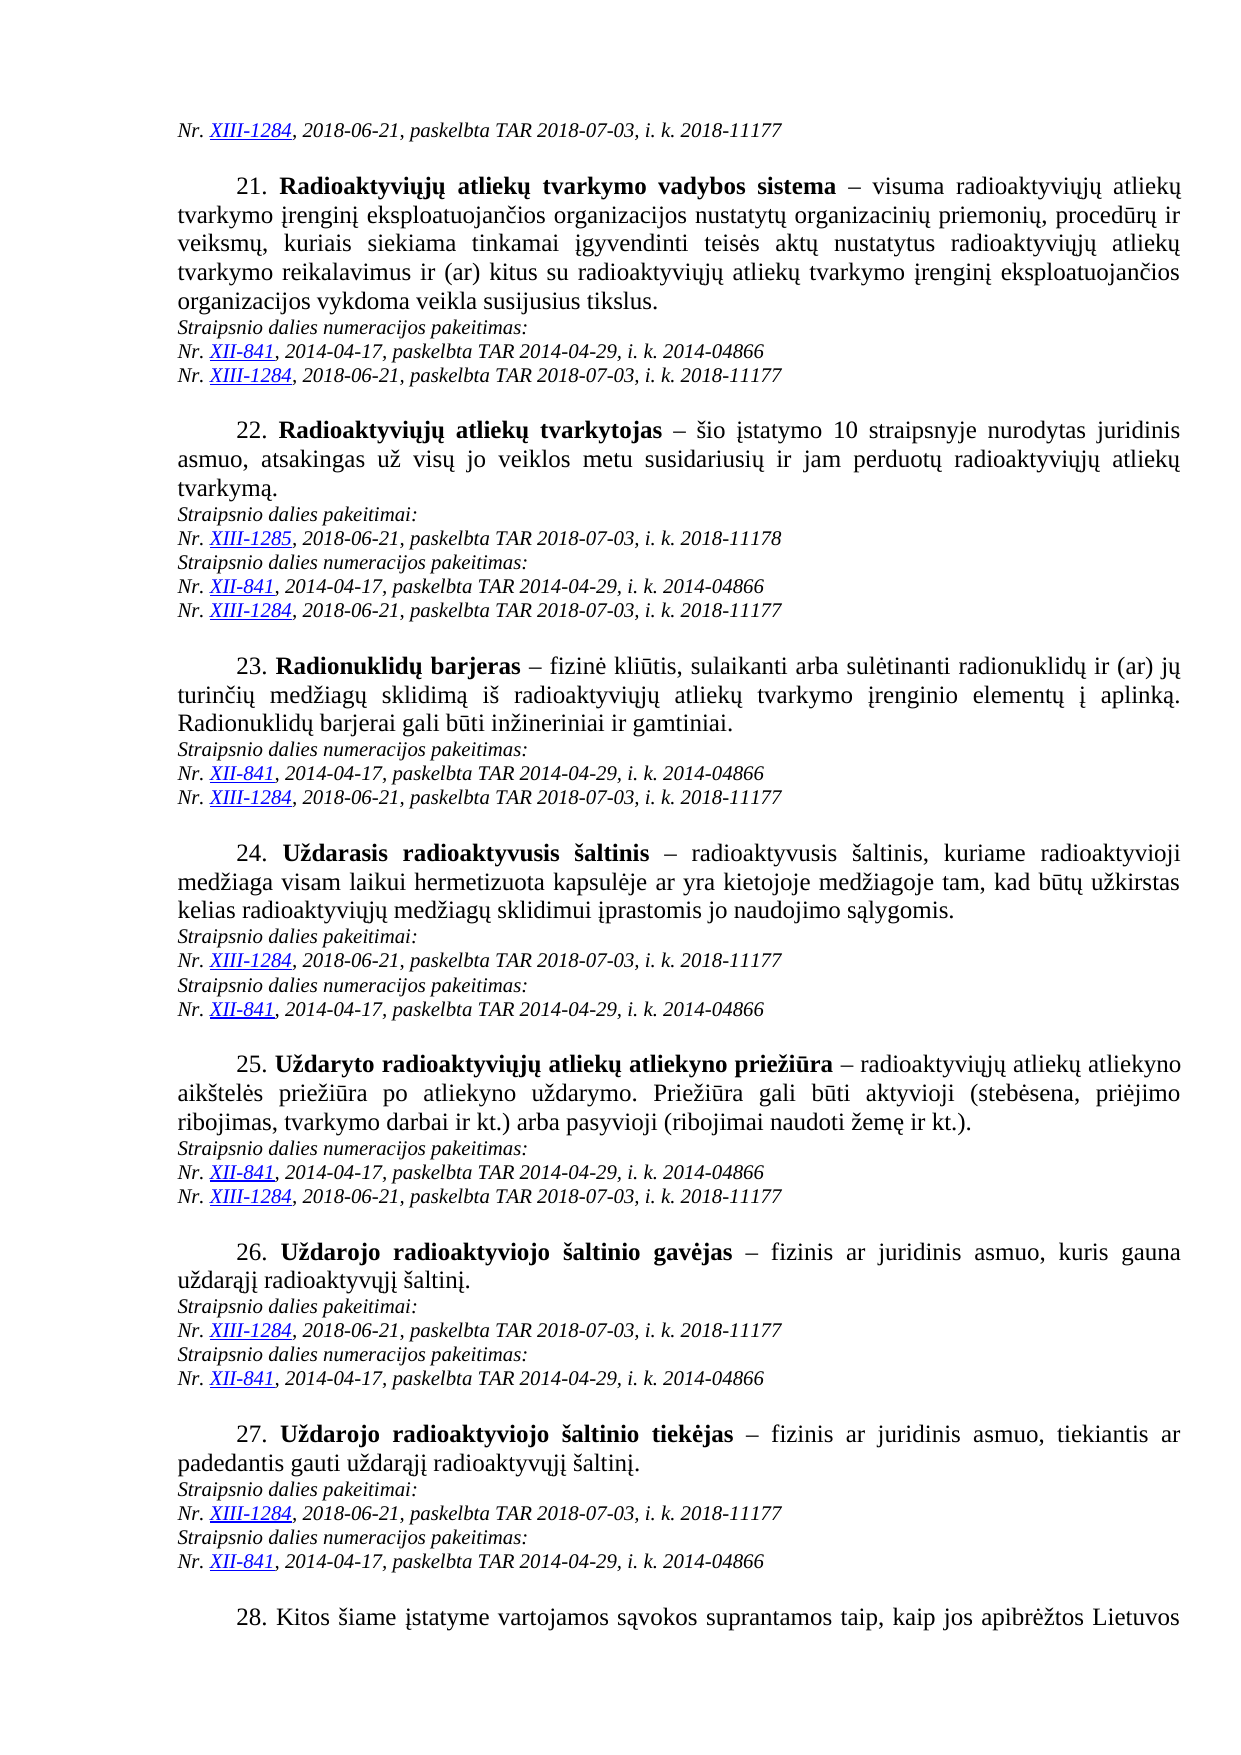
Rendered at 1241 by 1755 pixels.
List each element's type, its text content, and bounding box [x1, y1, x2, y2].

text Nr. XIII-1284, 2018-06-21, paskelbta TAR 2018-07-03, i. k. 2018-11177 [177, 1318, 1181, 1342]
text Nr. XII-841, 2014-04-17, paskelbta TAR 2014-04-29, i. k. 2014-04866 [177, 997, 1181, 1021]
text 25. Uždaryto radioaktyviųjų atliekų atliekyno priežiūra – radioaktyviųjų atliekų atliekyno aikštelės priežiūra po atliekyno uždarymo. Priežiūra gali būti aktyvioji (stebėsena, priėjimo ribojimas, tvarkymo darbai ir kt.) arba pasyvioji (ribojimai naudoti žemę ir kt.). [177, 1049, 1181, 1136]
text 28. Kitos šiame įstatyme vartojamos sąvokos suprantamos taip, kaip jos apibrėžtos Lietuvos [177, 1602, 1181, 1630]
text Nr. XII-841, 2014-04-17, paskelbta TAR 2014-04-29, i. k. 2014-04866 [177, 1160, 1181, 1184]
text Nr. XIII-1284, 2018-06-21, paskelbta TAR 2018-07-03, i. k. 2018-11177 [177, 598, 1181, 622]
text Straipsnio dalies pakeitimai: [177, 502, 1181, 526]
text 24. Uždarasis radioaktyvusis šaltinis – radioaktyvusis šaltinis, kuriame radioaktyvioji medžiaga visam laikui hermetizuota kapsulėje ar yra kietojoje medžiagoje tam, kad būtų užkirstas kelias radioaktyviųjų medžiagų sklidimui įprastomis jo naudojimo sąlygomis. [177, 838, 1181, 924]
text Nr. XIII-1284, 2018-06-21, paskelbta TAR 2018-07-03, i. k. 2018-11177 [177, 785, 1181, 809]
text Nr. XII-841, 2014-04-17, paskelbta TAR 2014-04-29, i. k. 2014-04866 [177, 339, 1181, 363]
text 21. Radioaktyviųjų atliekų tvarkymo vadybos sistema – visuma radioaktyviųjų atliekų tvarkymo įrenginį eksploatuojančios organizacijos nustatytų organizacinių priemonių, procedūrų ir veiksmų, kuriais siekiama tinkamai įgyvendinti teisės aktų nustatytus radioaktyviųjų atliekų tvarkymo reikalavimus ir (ar) kitus su radioaktyviųjų atliekų tvarkymo įrenginį eksploatuojančios organizacijos vykdoma veikla susijusius tikslus. [177, 171, 1181, 315]
text 23. Radionuklidų barjeras – fizinė kliūtis, sulaikanti arba sulėtinanti radionuklidų ir (ar) jų turinčių medžiagų sklidimą iš radioaktyviųjų atliekų tvarkymo įrenginio elementų į aplinką. Radionuklidų barjerai gali būti inžineriniai ir gamtiniai. [177, 651, 1181, 737]
text Nr. XII-841, 2014-04-17, paskelbta TAR 2014-04-29, i. k. 2014-04866 [177, 1549, 1181, 1573]
text Straipsnio dalies numeracijos pakeitimas: [177, 1525, 1181, 1549]
text Nr. XIII-1284, 2018-06-21, paskelbta TAR 2018-07-03, i. k. 2018-11177 [177, 363, 1181, 387]
text Nr. XIII-1284, 2018-06-21, paskelbta TAR 2018-07-03, i. k. 2018-11177 [177, 1184, 1181, 1208]
text Nr. XII-841, 2014-04-17, paskelbta TAR 2014-04-29, i. k. 2014-04866 [177, 1366, 1181, 1390]
text Nr. XII-841, 2014-04-17, paskelbta TAR 2014-04-29, i. k. 2014-04866 [177, 761, 1181, 785]
text 22. Radioaktyviųjų atliekų tvarkytojas – šio įstatymo 10 straipsnyje nurodytas juridinis asmuo, atsakingas už visų jo veiklos metu susidariusių ir jam perduotų radioaktyviųjų atliekų tvarkymą. [177, 416, 1181, 502]
text Straipsnio dalies pakeitimai: [177, 1477, 1181, 1501]
text Straipsnio dalies numeracijos pakeitimas: [177, 972, 1181, 997]
text Nr. XIII-1284, 2018-06-21, paskelbta TAR 2018-07-03, i. k. 2018-11177 [177, 1501, 1181, 1525]
text Nr. XII-841, 2014-04-17, paskelbta TAR 2014-04-29, i. k. 2014-04866 [177, 574, 1181, 598]
text Straipsnio dalies numeracijos pakeitimas: [177, 315, 1181, 339]
text Straipsnio dalies pakeitimai: [177, 924, 1181, 948]
text Straipsnio dalies numeracijos pakeitimas: [177, 1136, 1181, 1160]
text Nr. XIII-1284, 2018-06-21, paskelbta TAR 2018-07-03, i. k. 2018-11177 [177, 118, 1181, 142]
text Straipsnio dalies numeracijos pakeitimas: [177, 1342, 1181, 1366]
text 27. Uždarojo radioaktyviojo šaltinio tiekėjas – fizinis ar juridinis asmuo, tiekiantis ar padedantis gauti uždarąjį radioaktyvųjį šaltinį. [177, 1419, 1181, 1477]
text Straipsnio dalies pakeitimai: [177, 1294, 1181, 1318]
text Nr. XIII-1285, 2018-06-21, paskelbta TAR 2018-07-03, i. k. 2018-11178 [177, 526, 1181, 550]
text Nr. XIII-1284, 2018-06-21, paskelbta TAR 2018-07-03, i. k. 2018-11177 [177, 948, 1181, 972]
text 26. Uždarojo radioaktyviojo šaltinio gavėjas – fizinis ar juridinis asmuo, kuris gauna uždarąjį radioaktyvųjį šaltinį. [177, 1237, 1181, 1294]
text Straipsnio dalies numeracijos pakeitimas: [177, 737, 1181, 761]
text Straipsnio dalies numeracijos pakeitimas: [177, 550, 1181, 574]
